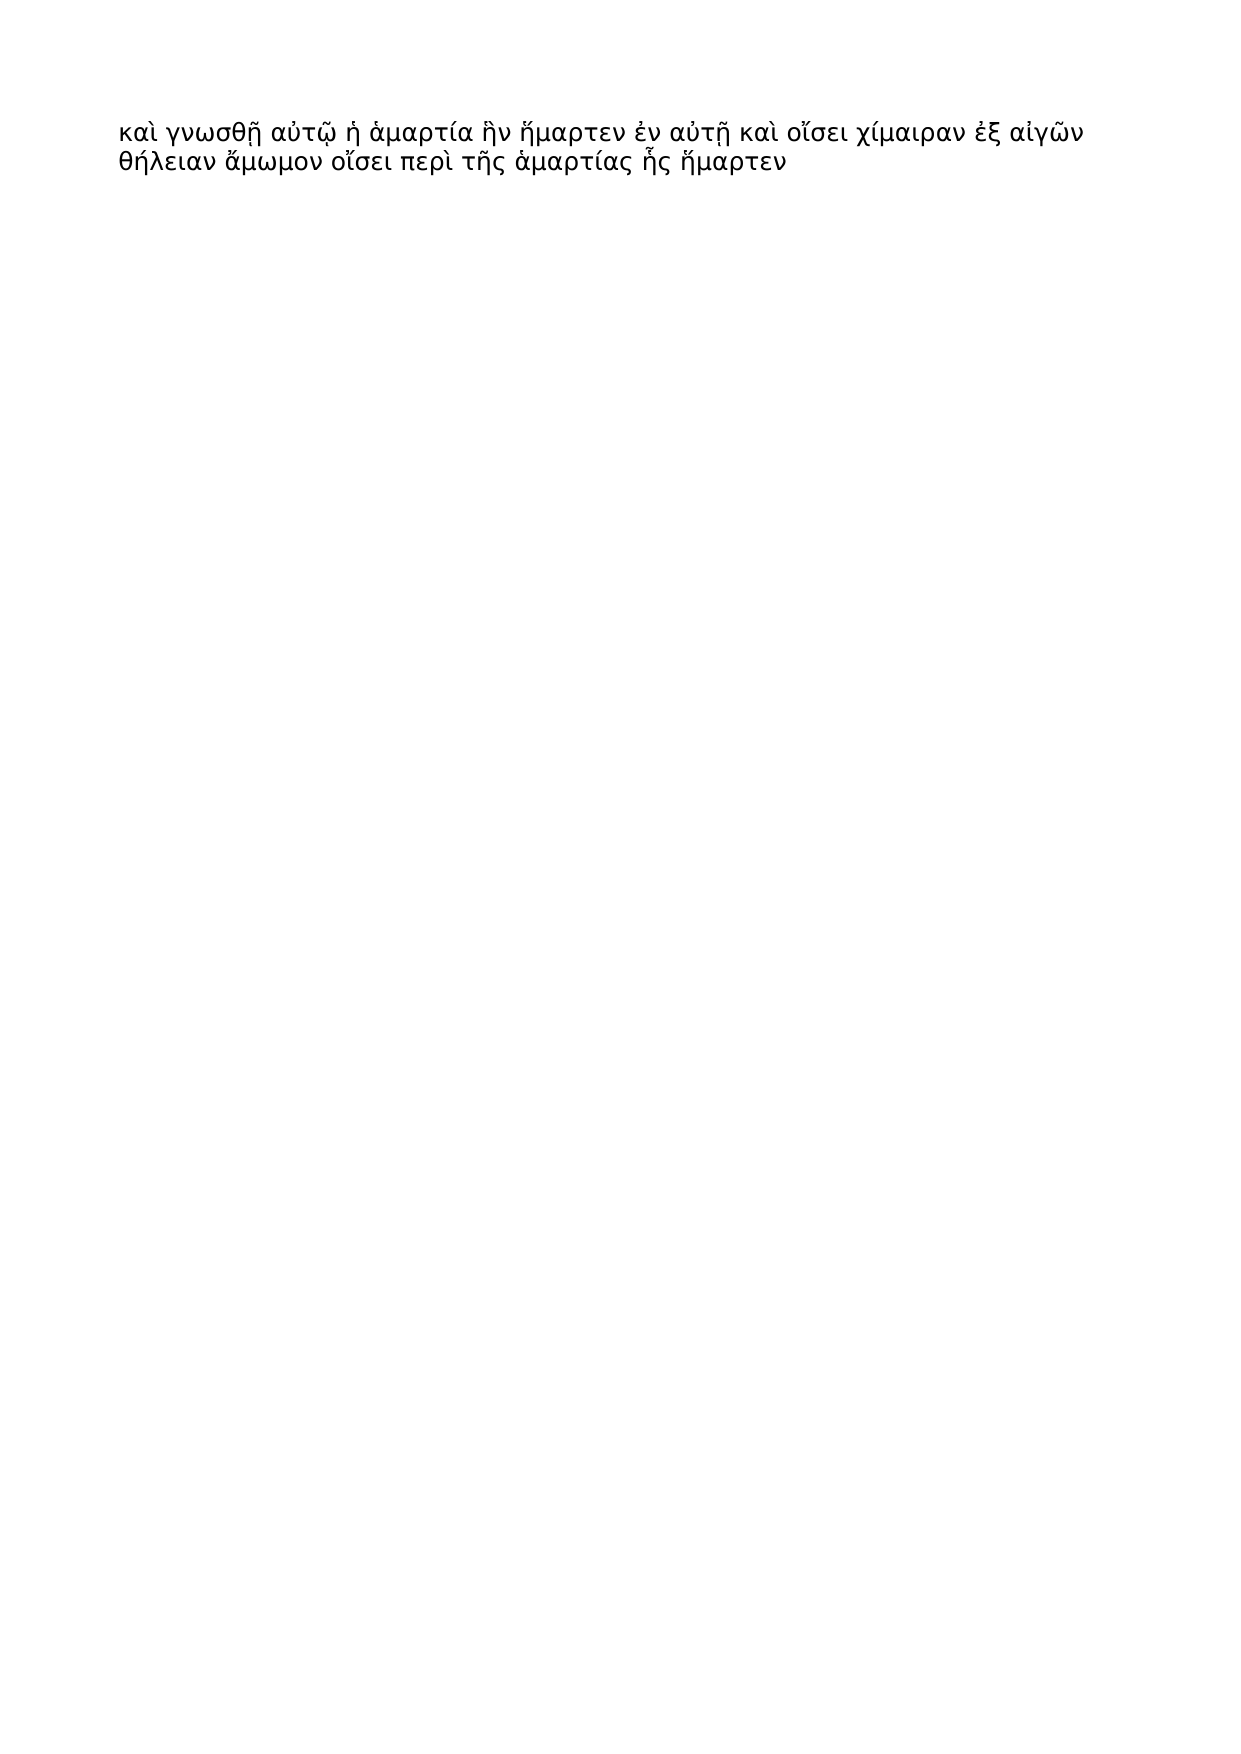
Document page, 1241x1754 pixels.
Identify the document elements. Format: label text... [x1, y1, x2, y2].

text καὶ γνωσθῇ αὐτῷ ἡ ἁμαρτία ἣν ἥμαρτεν ἐν αὐτῇ καὶ οἴσει χίμαιραν ἐξ αἰγῶν θήλειαν ἄμωμον οἴσει περὶ τῆς ἁμαρτίας ἧς ἥμαρτεν [118, 118, 1122, 176]
